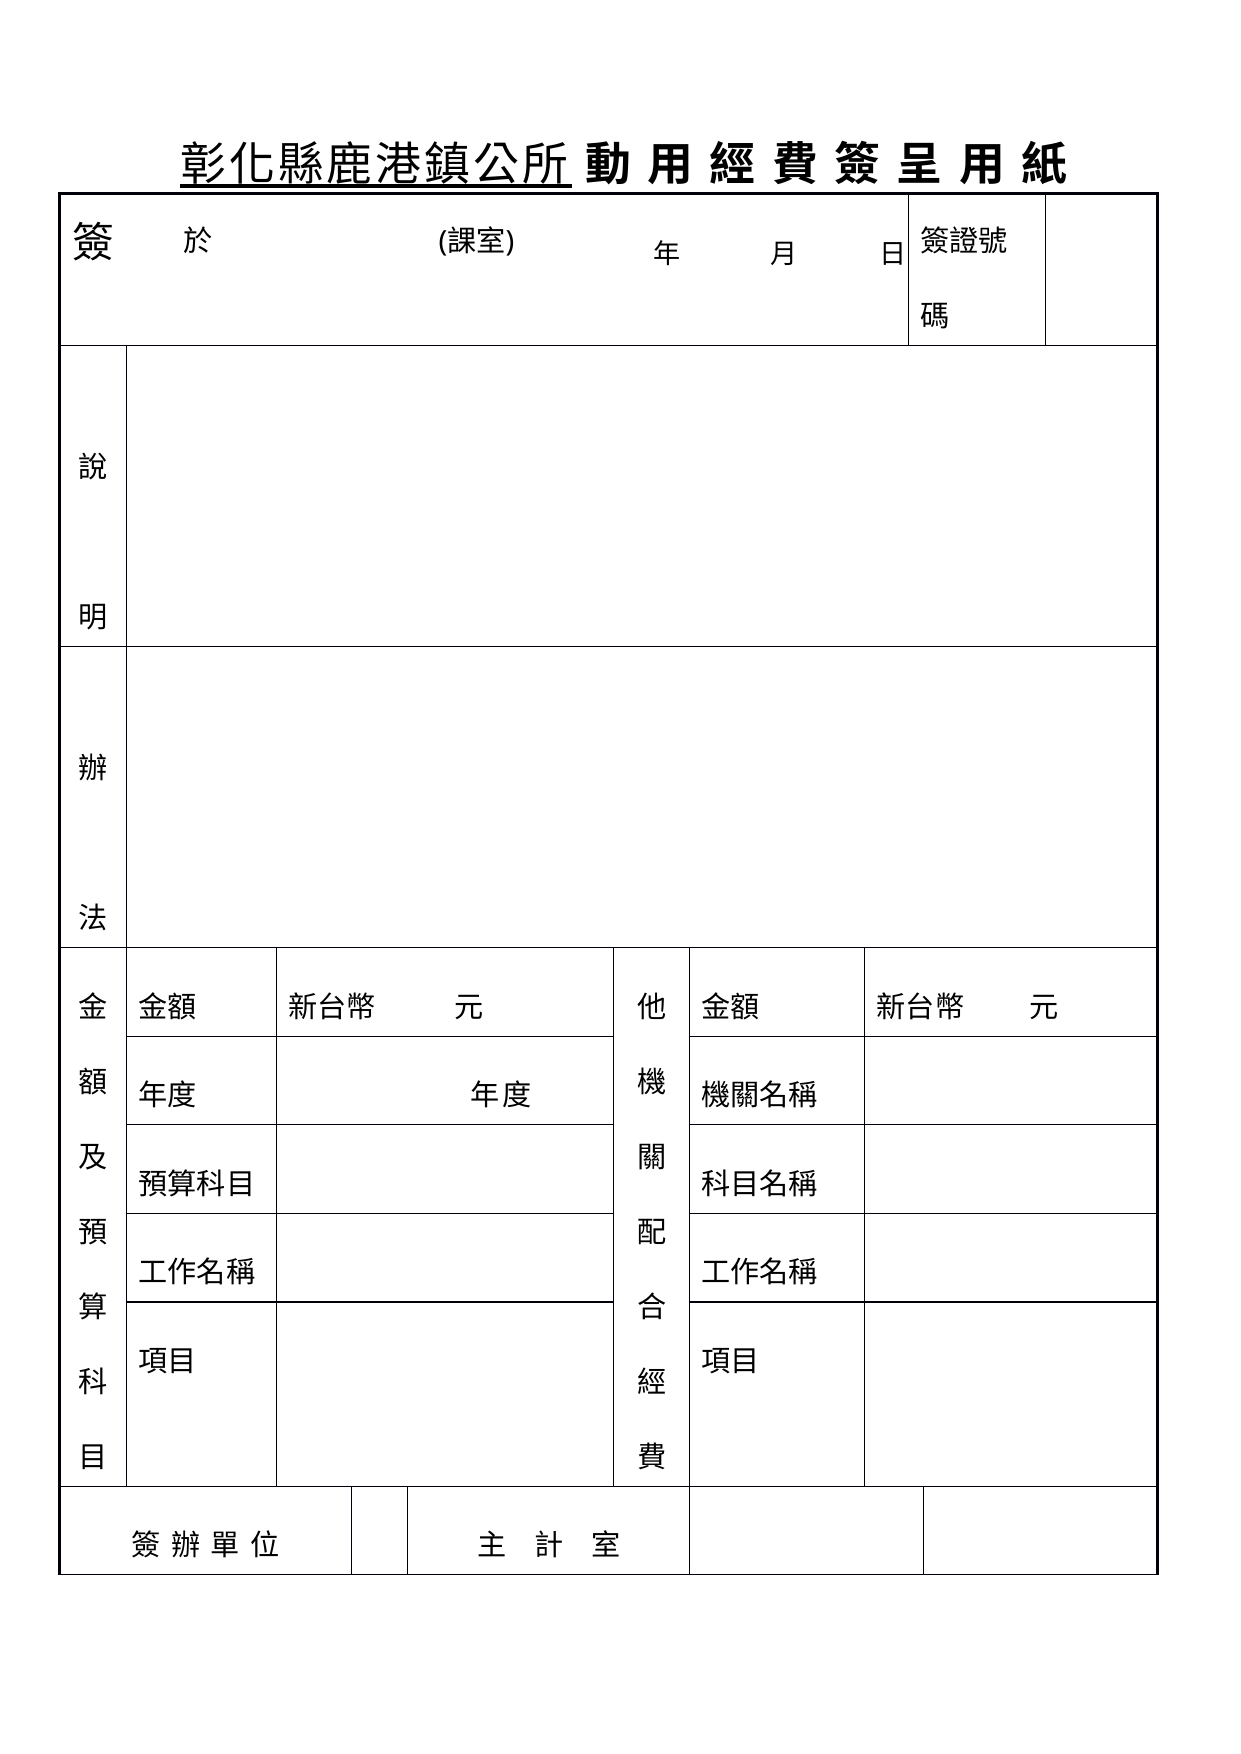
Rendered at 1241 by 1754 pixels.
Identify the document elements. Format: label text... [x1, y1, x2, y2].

table_header (課室) [426, 195, 536, 345]
table_cell [277, 1303, 613, 1486]
text 彰化縣鹿港鎮公所 動 用 經 費 簽 呈 用 紙 [71, 117, 1177, 192]
table_cell 機關名稱 [690, 1037, 864, 1124]
table_cell 他機關配合經費 [614, 948, 689, 1486]
table_cell 金額 [690, 948, 864, 1036]
table_cell 主 計 室 [408, 1487, 689, 1574]
table_cell 說 明 [61, 346, 126, 646]
table_cell [277, 1125, 613, 1213]
table_cell 金額及預算科目 [61, 948, 126, 1486]
table_cell [865, 1125, 1156, 1213]
table_cell 年度 [127, 1037, 276, 1124]
table_cell [127, 647, 1156, 947]
table_header 簽證號碼 [909, 195, 1045, 345]
table_header 年 [633, 195, 701, 345]
table_header [800, 195, 867, 345]
table_cell 工作名稱 [690, 1214, 864, 1301]
table_header 簽 [61, 195, 126, 345]
table_cell [865, 1214, 1156, 1301]
table_header 於 [126, 195, 224, 345]
table_cell [924, 1487, 1156, 1574]
table_cell 科目名稱 [690, 1125, 864, 1213]
table_cell [277, 1214, 613, 1301]
table_header [1101, 195, 1156, 345]
table_cell 金額 [127, 948, 276, 1036]
table_header 日 [867, 195, 908, 345]
table_cell [127, 346, 1156, 646]
table_cell 項目 [127, 1303, 276, 1486]
table_cell [865, 1303, 1156, 1486]
table_cell 工作名稱 [127, 1214, 276, 1301]
table_header [1046, 195, 1101, 345]
table_cell [690, 1487, 923, 1574]
table_cell 新台幣 元 [865, 948, 1156, 1036]
table_cell 簽 辦 單 位 [61, 1487, 351, 1574]
table_header [536, 195, 591, 345]
table_header [701, 195, 759, 345]
table_cell 年度 [277, 1037, 613, 1124]
table_cell 預算科目 [127, 1125, 276, 1213]
table_header [224, 195, 426, 345]
table_header [591, 195, 633, 345]
table_header 月 [759, 195, 800, 345]
table_cell 項目 [690, 1303, 864, 1486]
table_cell [352, 1487, 407, 1574]
table_cell 辦 法 [61, 647, 126, 947]
table_cell 新台幣 元 [277, 948, 613, 1036]
table_cell [865, 1037, 1156, 1124]
